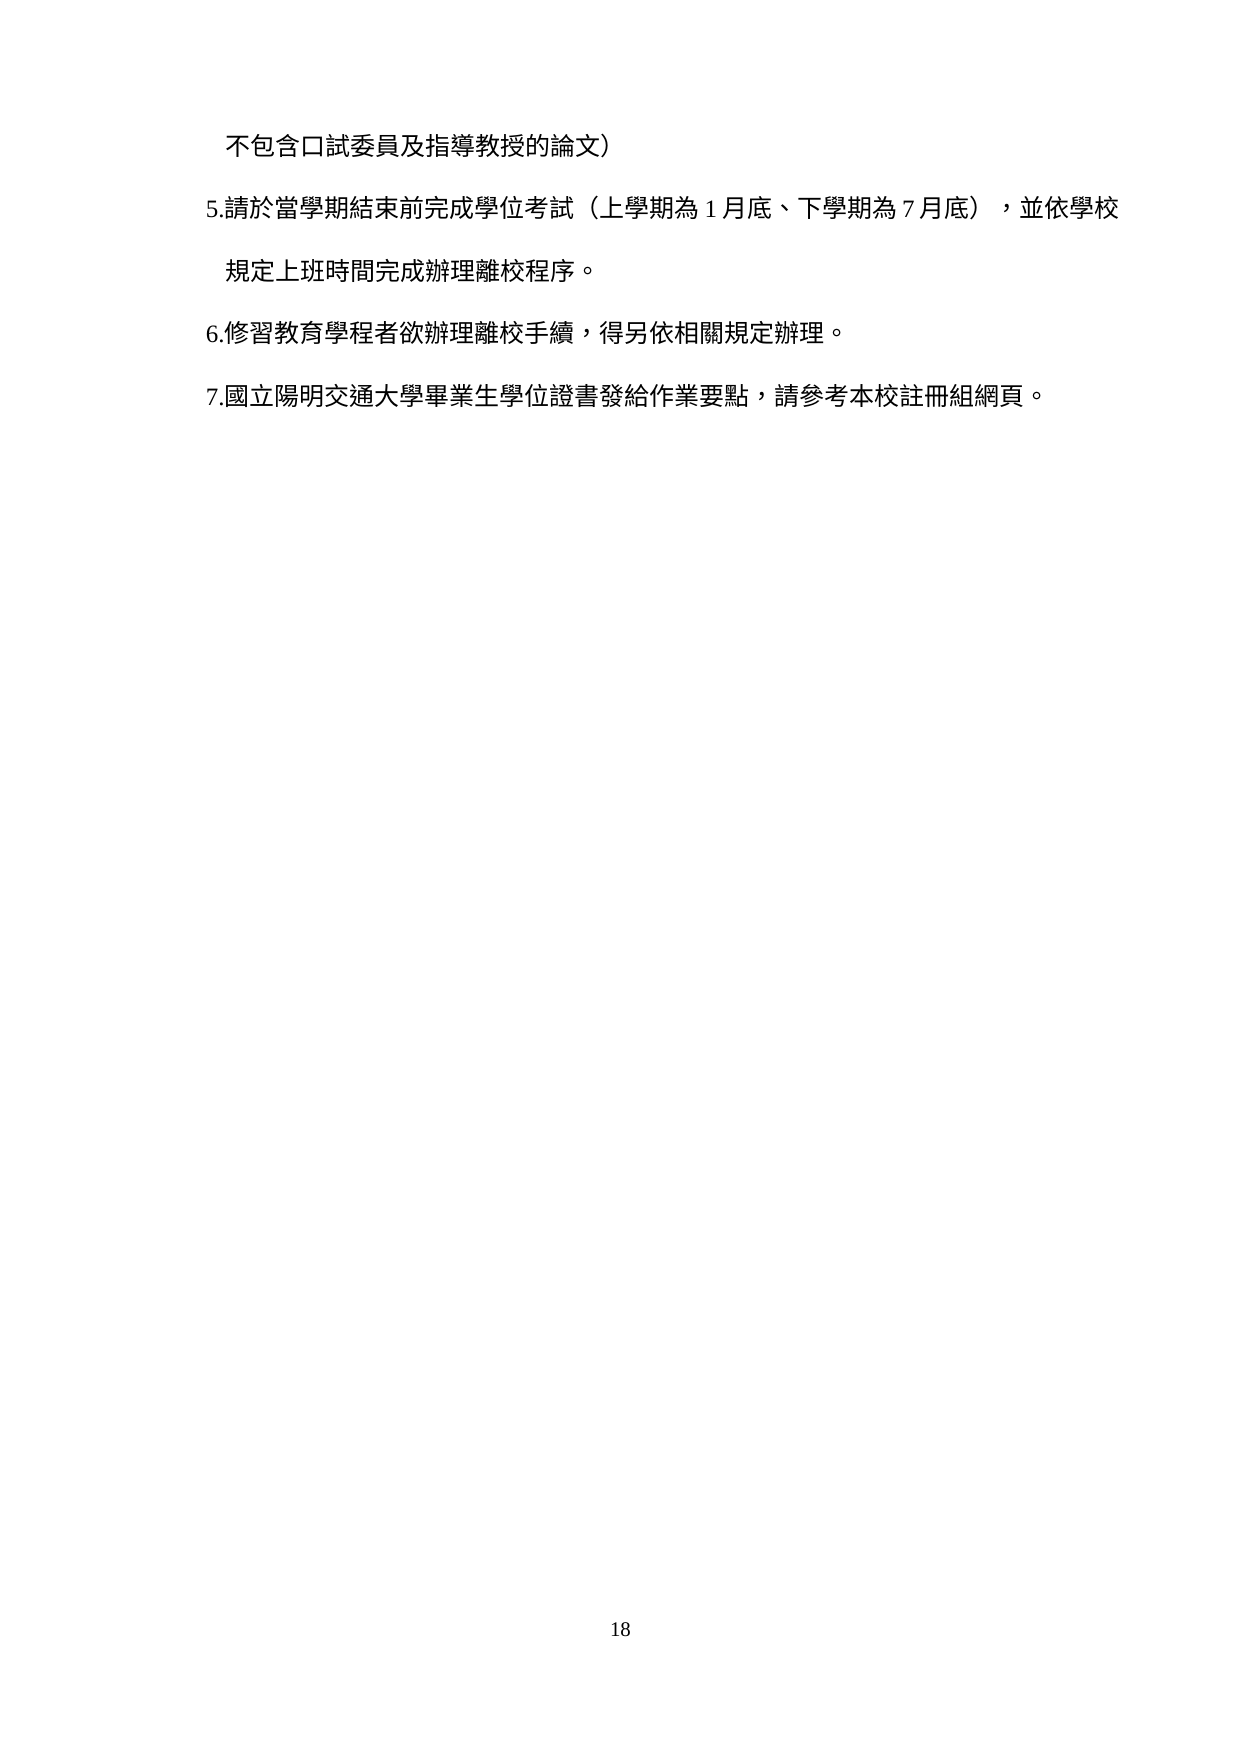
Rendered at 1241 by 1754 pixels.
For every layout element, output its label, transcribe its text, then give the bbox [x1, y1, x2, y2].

text 6.修習教育學程者欲辦理離校手續，得另依相關規定辦理。 [206, 290, 1122, 353]
text 7.國立陽明交通大學畢業生學位證書發給作業要點，請參考本校註冊組網頁。 [206, 353, 1122, 415]
text 不包含口試委員及指導教授的論文） [206, 103, 1122, 165]
text 5.請於當學期結束前完成學位考試（上學期為1月底、下學期為7月底），並依學校規定上班時間完成辦理離校程序。 [206, 165, 1122, 290]
